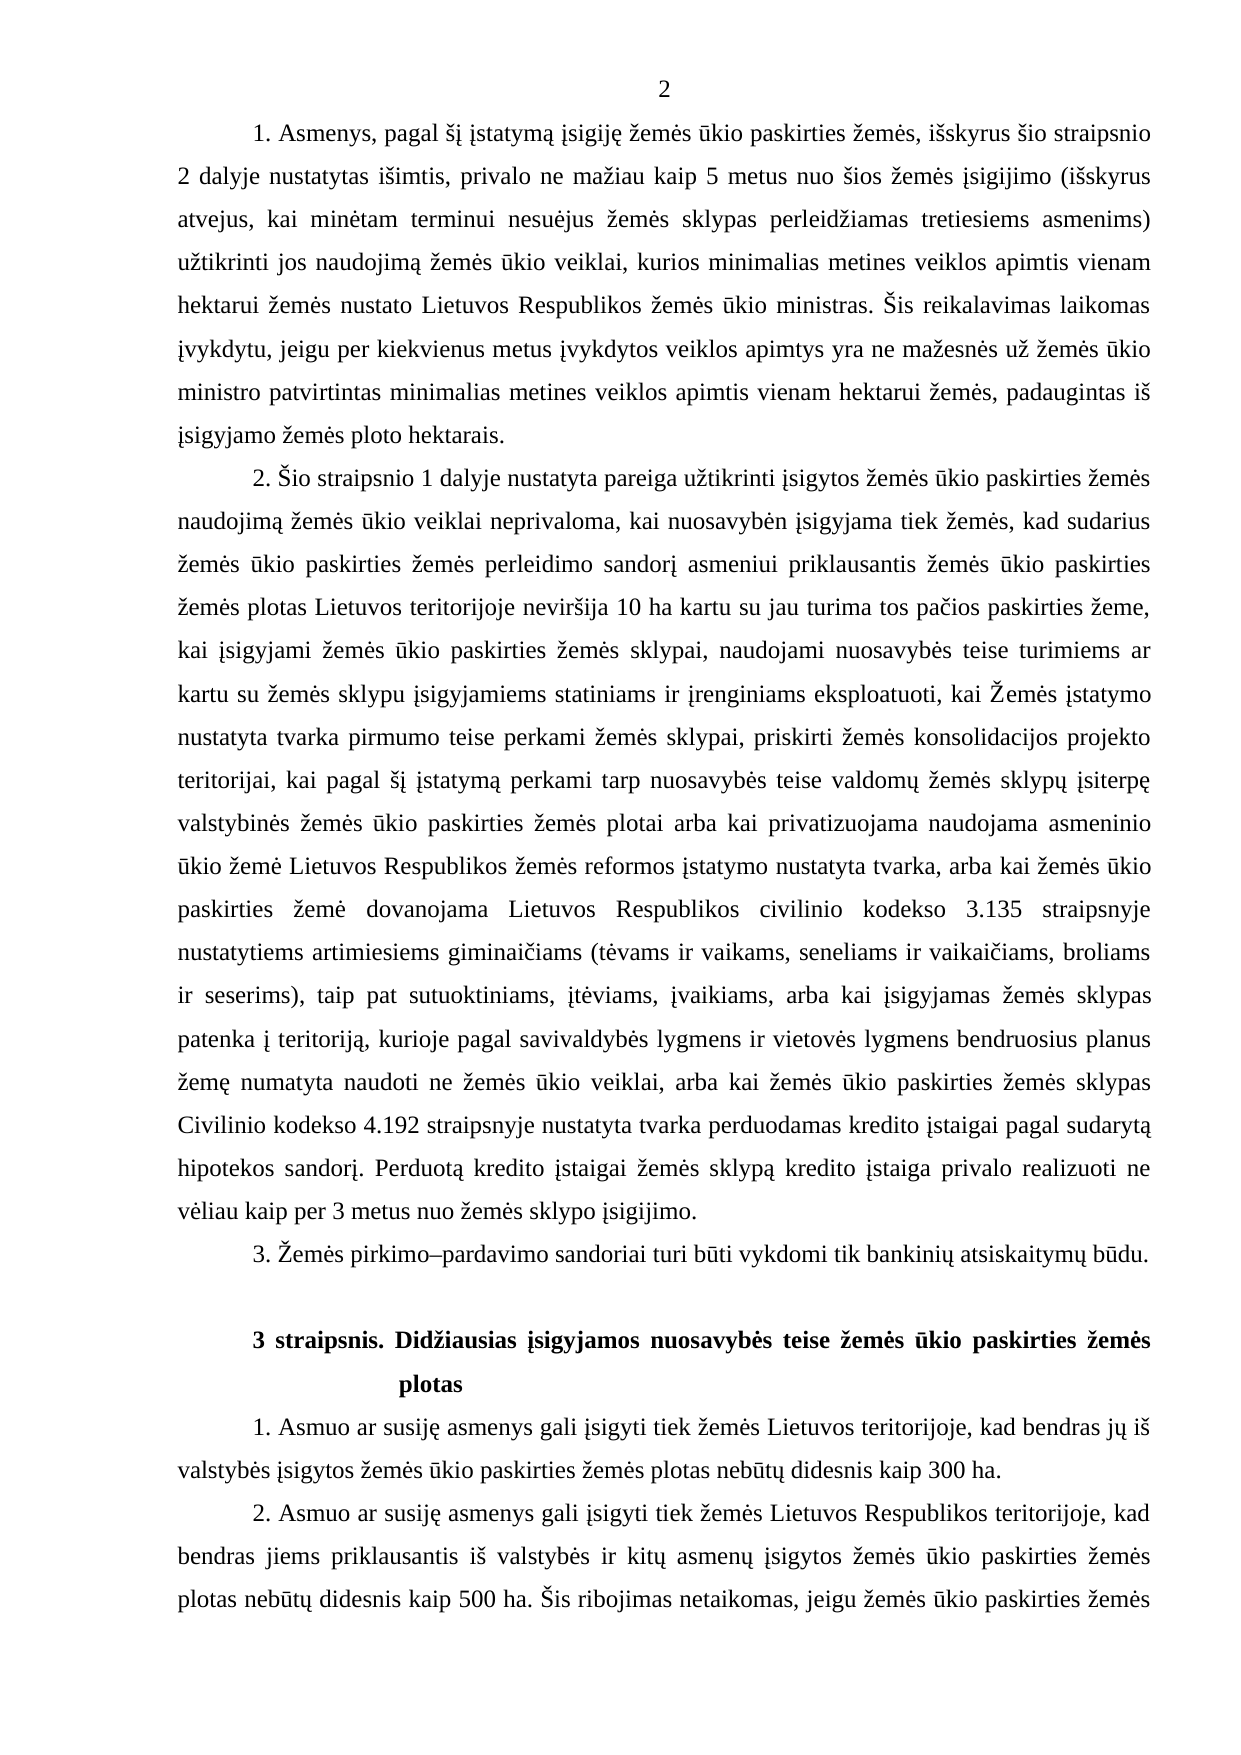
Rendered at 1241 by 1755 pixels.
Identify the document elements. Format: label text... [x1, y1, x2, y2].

text 3 straipsnis. Didžiausias įsigyjamos nuosavybės teise žemės ūkio paskirties žemės plotas [252, 1326, 1152, 1397]
text 3. Žemės pirkimo–pardavimo sandoriai turi būti vykdomi tik bankinių atsiskaitymų būdu. [177, 1239, 1152, 1268]
text 2. Šio straipsnio 1 dalyje nustatyta pareiga užtikrinti įsigytos žemės ūkio paskirties žemės naudojimą žemės ūkio veiklai neprivaloma, kai nuosavybėn įsigyjama tiek žemės, kad sudarius žemės ūkio paskirties žemės perleidimo sandorį asmeniui priklausantis žemės ūkio paskirties žemės plotas Lietuvos teritorijoje neviršija 10 ha kartu su jau turima tos pačios paskirties žeme, kai įsigyjami žemės ūkio paskirties žemės sklypai, naudojami nuosavybės teise turimiems ar kartu su žemės sklypu įsigyjamiems statiniams ir įrenginiams eksploatuoti, kai Žemės įstatymo nustatyta tvarka pirmumo teise perkami žemės sklypai, priskirti žemės konsolidacijos projekto teritorijai, kai pagal šį įstatymą perkami tarp nuosavybės teise valdomų žemės sklypų įsiterpę valstybinės žemės ūkio paskirties žemės plotai arba kai privatizuojama naudojama asmeninio ūkio žemė Lietuvos Respublikos žemės reformos įstatymo nustatyta tvarka, arba kai žemės ūkio paskirties žemė dovanojama Lietuvos Respublikos civilinio kodekso 3.135 straipsnyje nustatytiems artimiesiems giminaičiams (tėvams ir vaikams, seneliams ir vaikaičiams, broliams ir seserims), taip pat sutuoktiniams, įtėviams, įvaikiams, arba kai įsigyjamas žemės sklypas patenka į teritoriją, kurioje pagal savivaldybės lygmens ir vietovės lygmens bendruosius planus žemę numatyta naudoti ne žemės ūkio veiklai, arba kai žemės ūkio paskirties žemės sklypas Civilinio kodekso 4.192 straipsnyje nustatyta tvarka perduodamas kredito įstaigai pagal sudarytą hipotekos sandorį. Perduotą kredito įstaigai žemės sklypą kredito įstaiga privalo realizuoti ne vėliau kaip per 3 metus nuo žemės sklypo įsigijimo. [177, 463, 1152, 1225]
text 1. Asmuo ar susiję asmenys gali įsigyti tiek žemės Lietuvos teritorijoje, kad bendras jų iš valstybės įsigytos žemės ūkio paskirties žemės plotas nebūtų didesnis kaip 300 ha. [177, 1412, 1152, 1484]
text 2. Asmuo ar susiję asmenys gali įsigyti tiek žemės Lietuvos Respublikos teritorijoje, kad bendras jiems priklausantis iš valstybės ir kitų asmenų įsigytos žemės ūkio paskirties žemės plotas nebūtų didesnis kaip 500 ha. Šis ribojimas netaikomas, jeigu žemės ūkio paskirties žemės [177, 1498, 1152, 1613]
text 1. Asmenys, pagal šį įstatymą įsigiję žemės ūkio paskirties žemės, išskyrus šio straipsnio 2 dalyje nustatytas išimtis, privalo ne mažiau kaip 5 metus nuo šios žemės įsigijimo (išskyrus atvejus, kai minėtam terminui nesuėjus žemės sklypas perleidžiamas tretiesiems asmenims) užtikrinti jos naudojimą žemės ūkio veiklai, kurios minimalias metines veiklos apimtis vienam hektarui žemės nustato Lietuvos Respublikos žemės ūkio ministras. Šis reikalavimas laikomas įvykdytu, jeigu per kiekvienus metus įvykdytos veiklos apimtys yra ne mažesnės už žemės ūkio ministro patvirtintas minimalias metines veiklos apimtis vienam hektarui žemės, padaugintas iš įsigyjamo žemės ploto hektarais. [177, 118, 1152, 449]
